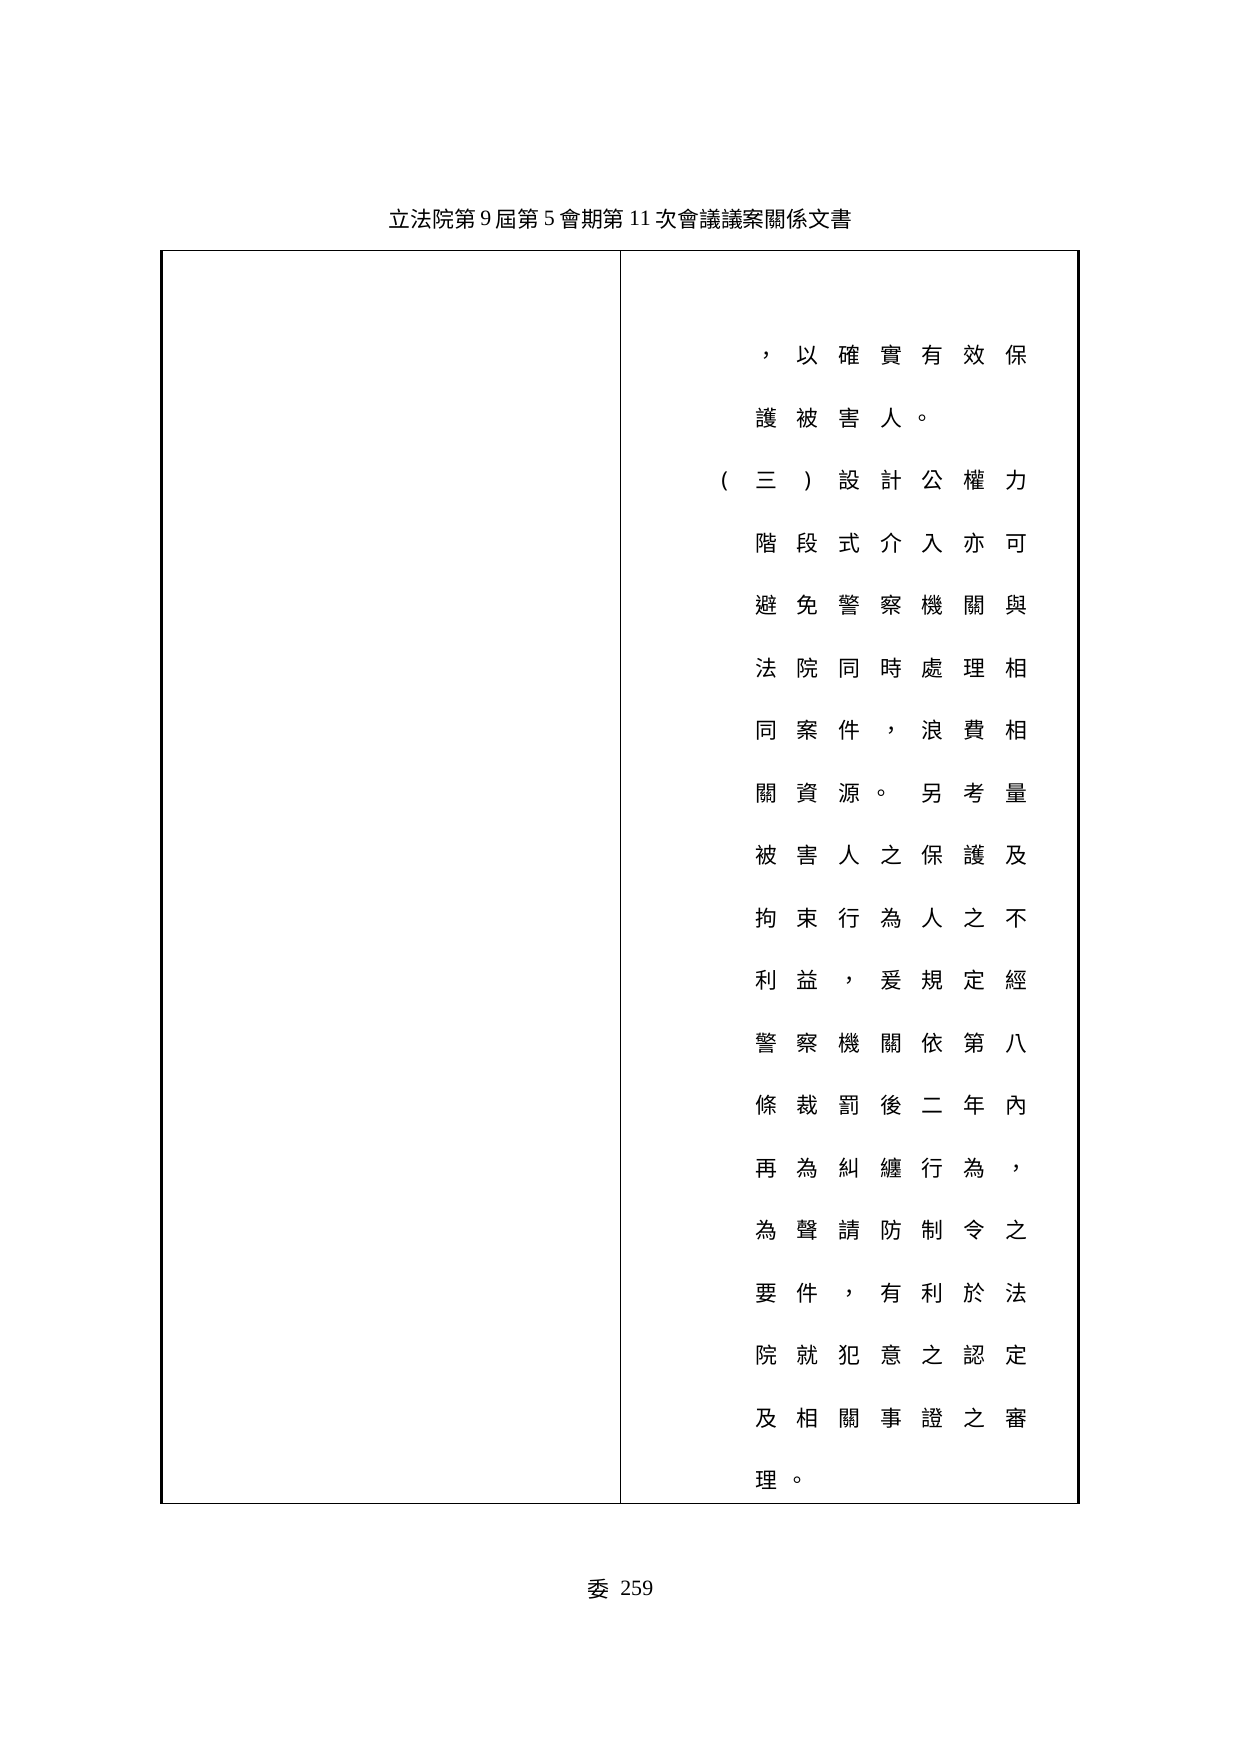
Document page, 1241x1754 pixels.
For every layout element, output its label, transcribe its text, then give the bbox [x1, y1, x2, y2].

table_cell ，以確實有效保護被害人。 (三)設計公權力階段式介入亦可避免警察機關與法院同時處理相同案件，浪費相關資源。另考量被害人之保護及拘束行為人之不利益，爰規定經警察機關依第八條裁罰後二年內再為糾纏行為，為聲請防制令之要件，有利於法院就犯意之認定及相關事證之審理。 [621, 251, 1077, 1503]
table_cell [163, 251, 620, 1503]
